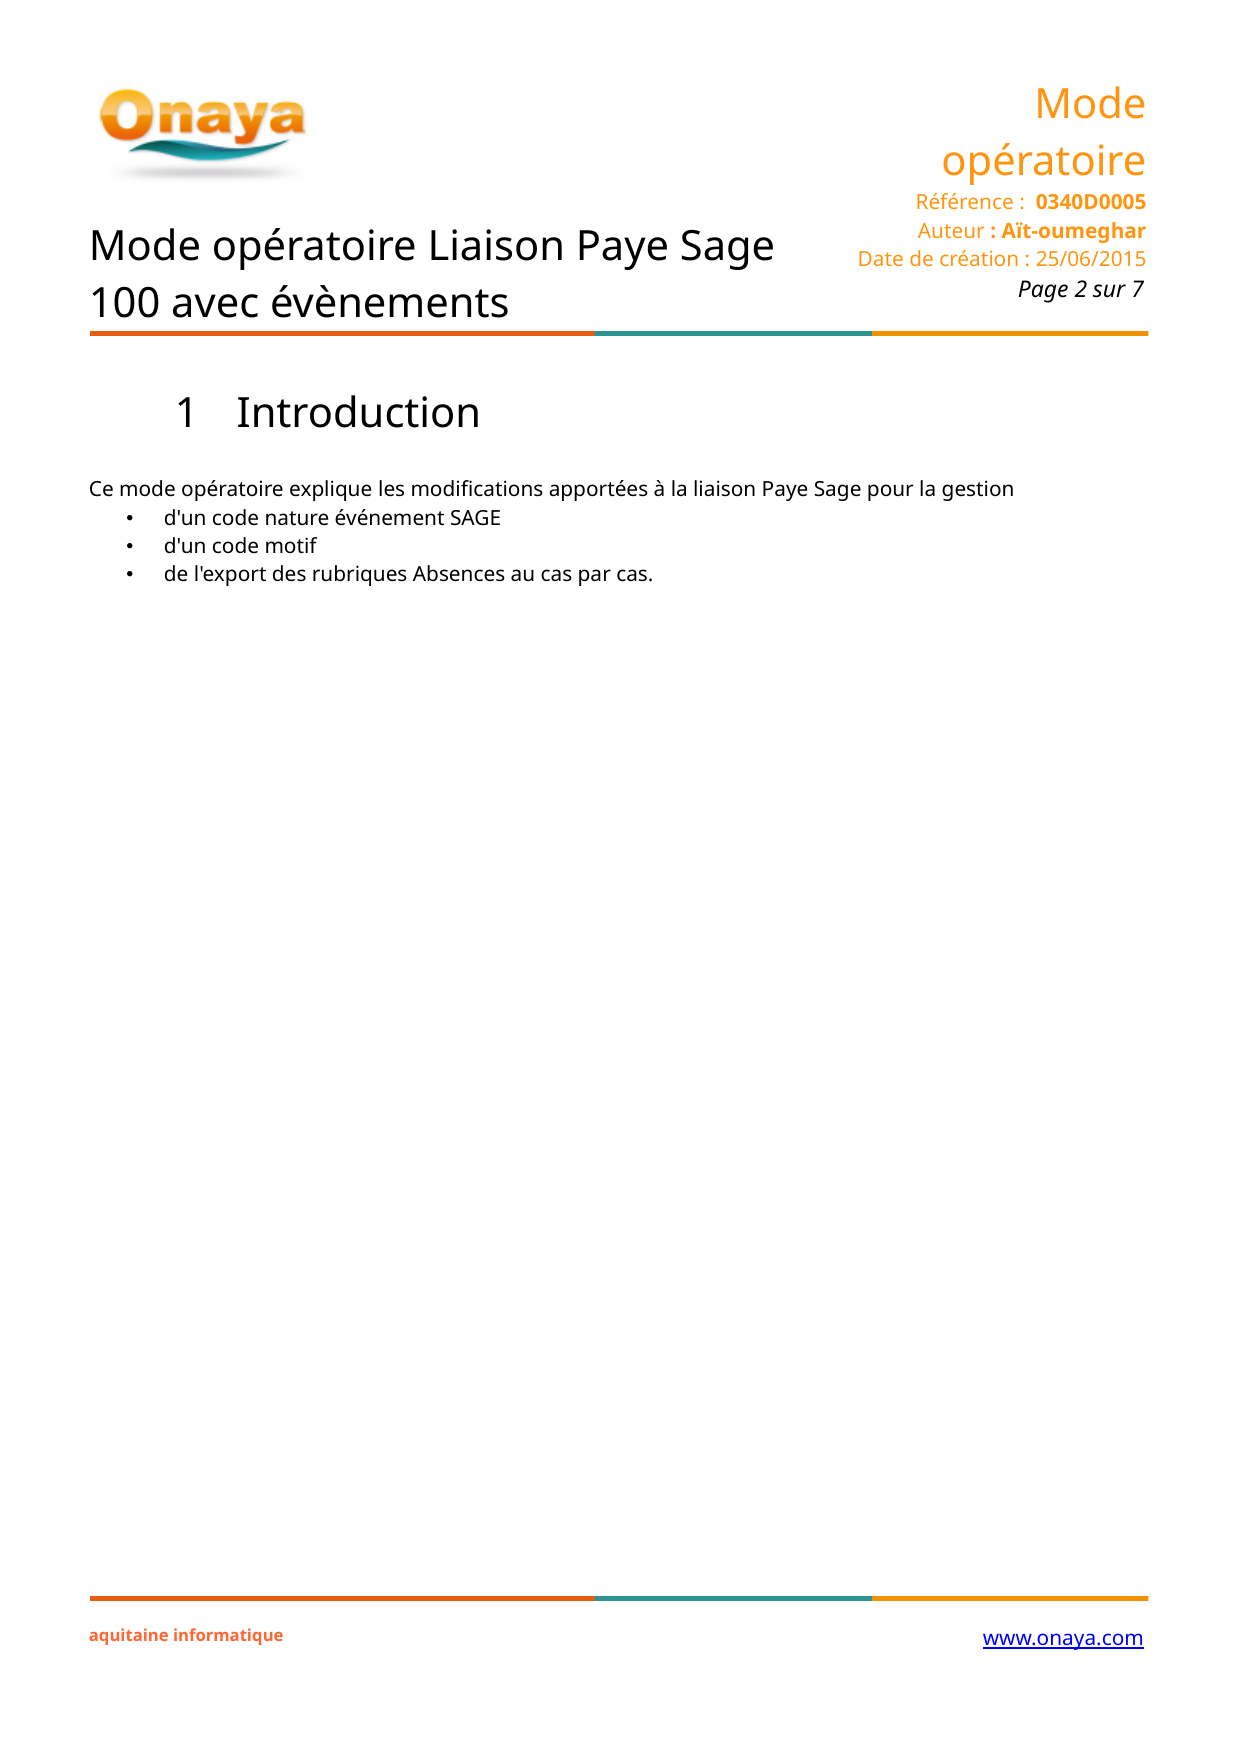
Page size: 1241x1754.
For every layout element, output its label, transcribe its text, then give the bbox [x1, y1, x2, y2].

picture [90, 331, 1149, 336]
list d'un code motif [126, 531, 1152, 559]
text Ce mode opératoire explique les modifications apportées à la liaison Paye Sage pour la gestion [89, 474, 1152, 503]
subtitle Introduction [164, 383, 1152, 439]
list d'un code nature événement SAGE [126, 503, 1152, 531]
list de l'export des rubriques Absences au cas par cas. [126, 559, 1152, 588]
picture [90, 1596, 1149, 1601]
picture [71, 71, 335, 185]
